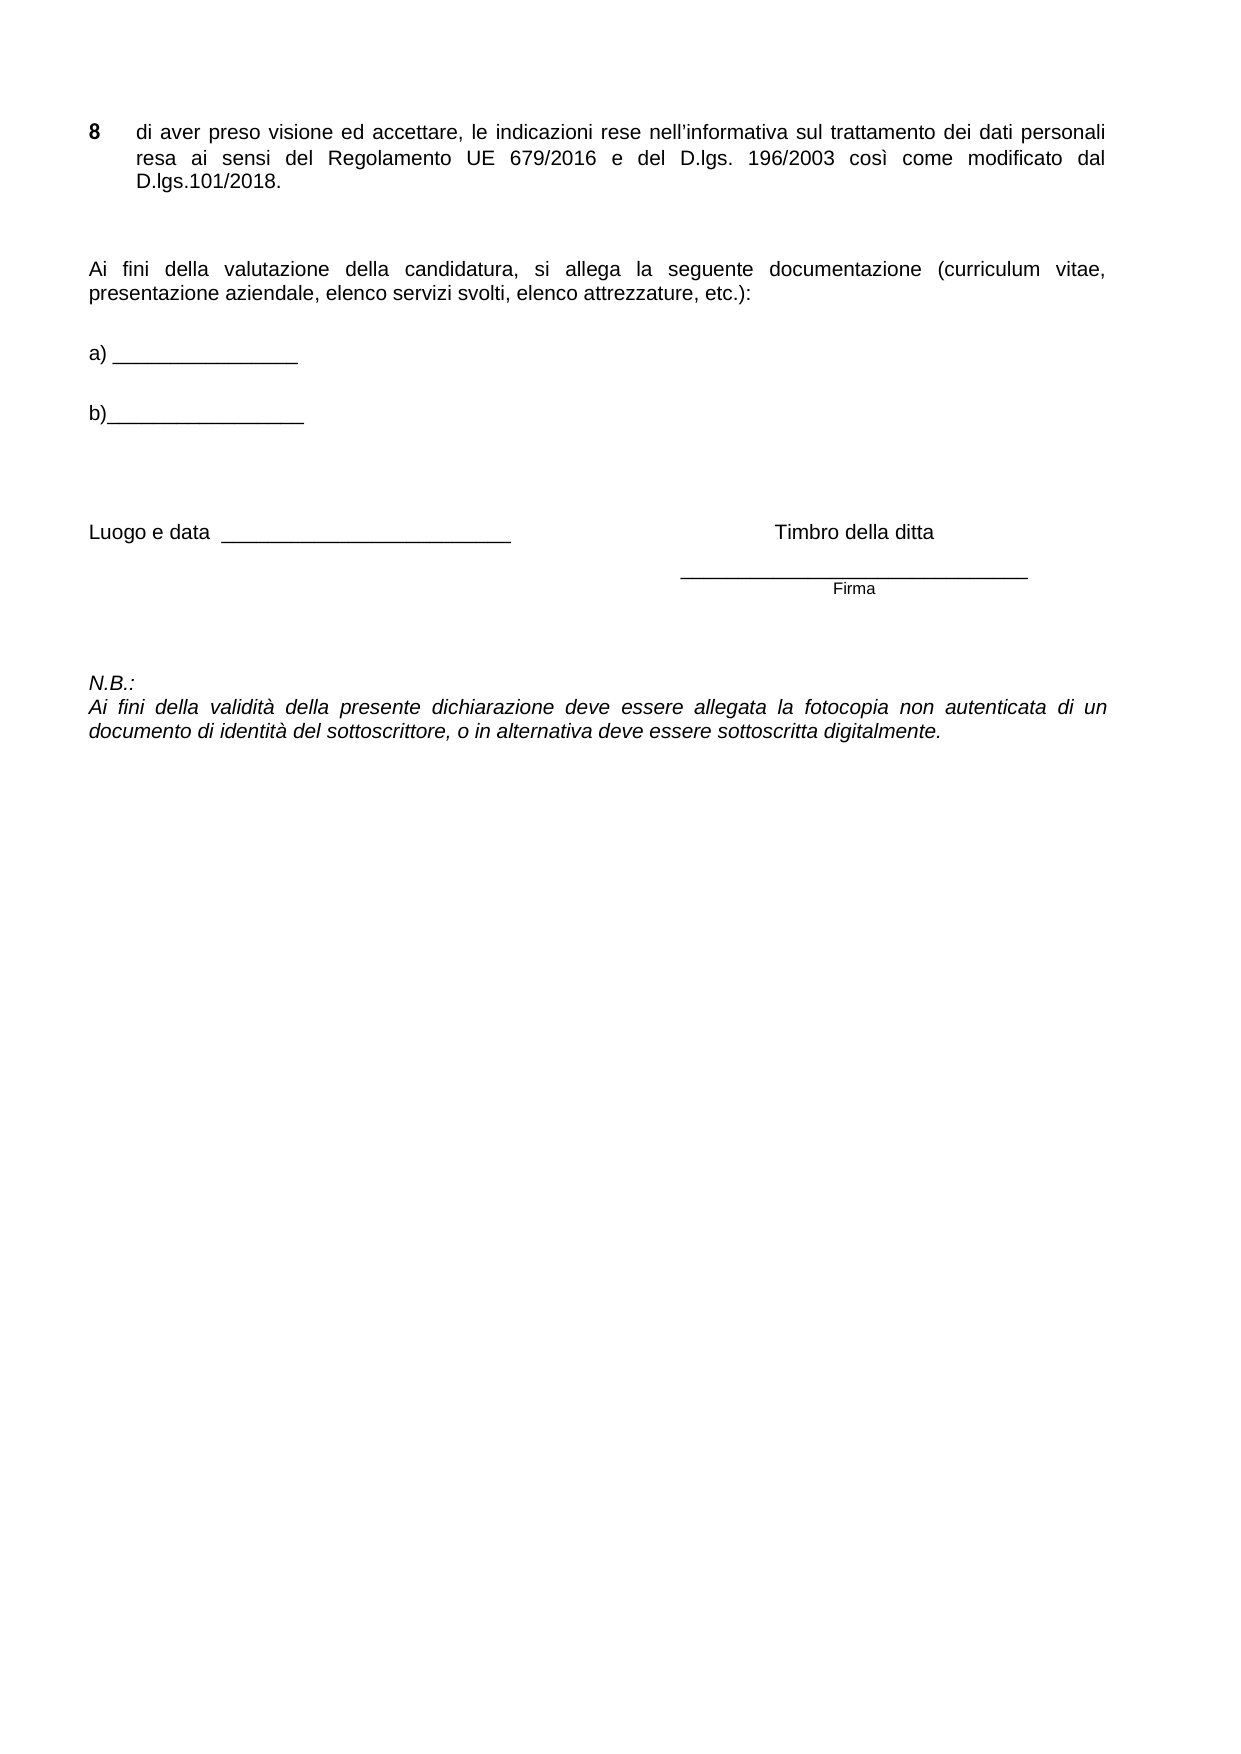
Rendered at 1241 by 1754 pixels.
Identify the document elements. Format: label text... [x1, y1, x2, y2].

text Ai fini della valutazione della candidatura, si allega la seguente documentazione (curriculum vitae, presentazione aziendale, elenco servizi svolti, elenco attrezzature, etc.): [88, 257, 1107, 305]
text a) ________________ [88, 341, 1107, 365]
text Firma [88, 580, 1107, 599]
text b)_________________ [88, 401, 1107, 424]
text ______________________________ [88, 556, 1107, 580]
list di aver preso visione ed accettare, le indicazioni rese nell’informativa sul trattamento dei dati personali resa ai sensi del Regolamento UE 679/2016 e del D.lgs. 196/2003 così come modificato dal D.lgs.101/2018. [88, 117, 1107, 193]
text N.B.: [88, 671, 1107, 694]
text Ai fini della validità della presente dichiarazione deve essere allegata la fotocopia non autenticata di un documento di identità del sottoscrittore, o in alternativa deve essere sottoscritta digitalmente. [88, 694, 1107, 742]
text Luogo e data _________________________ Timbro della ditta [88, 520, 1107, 544]
